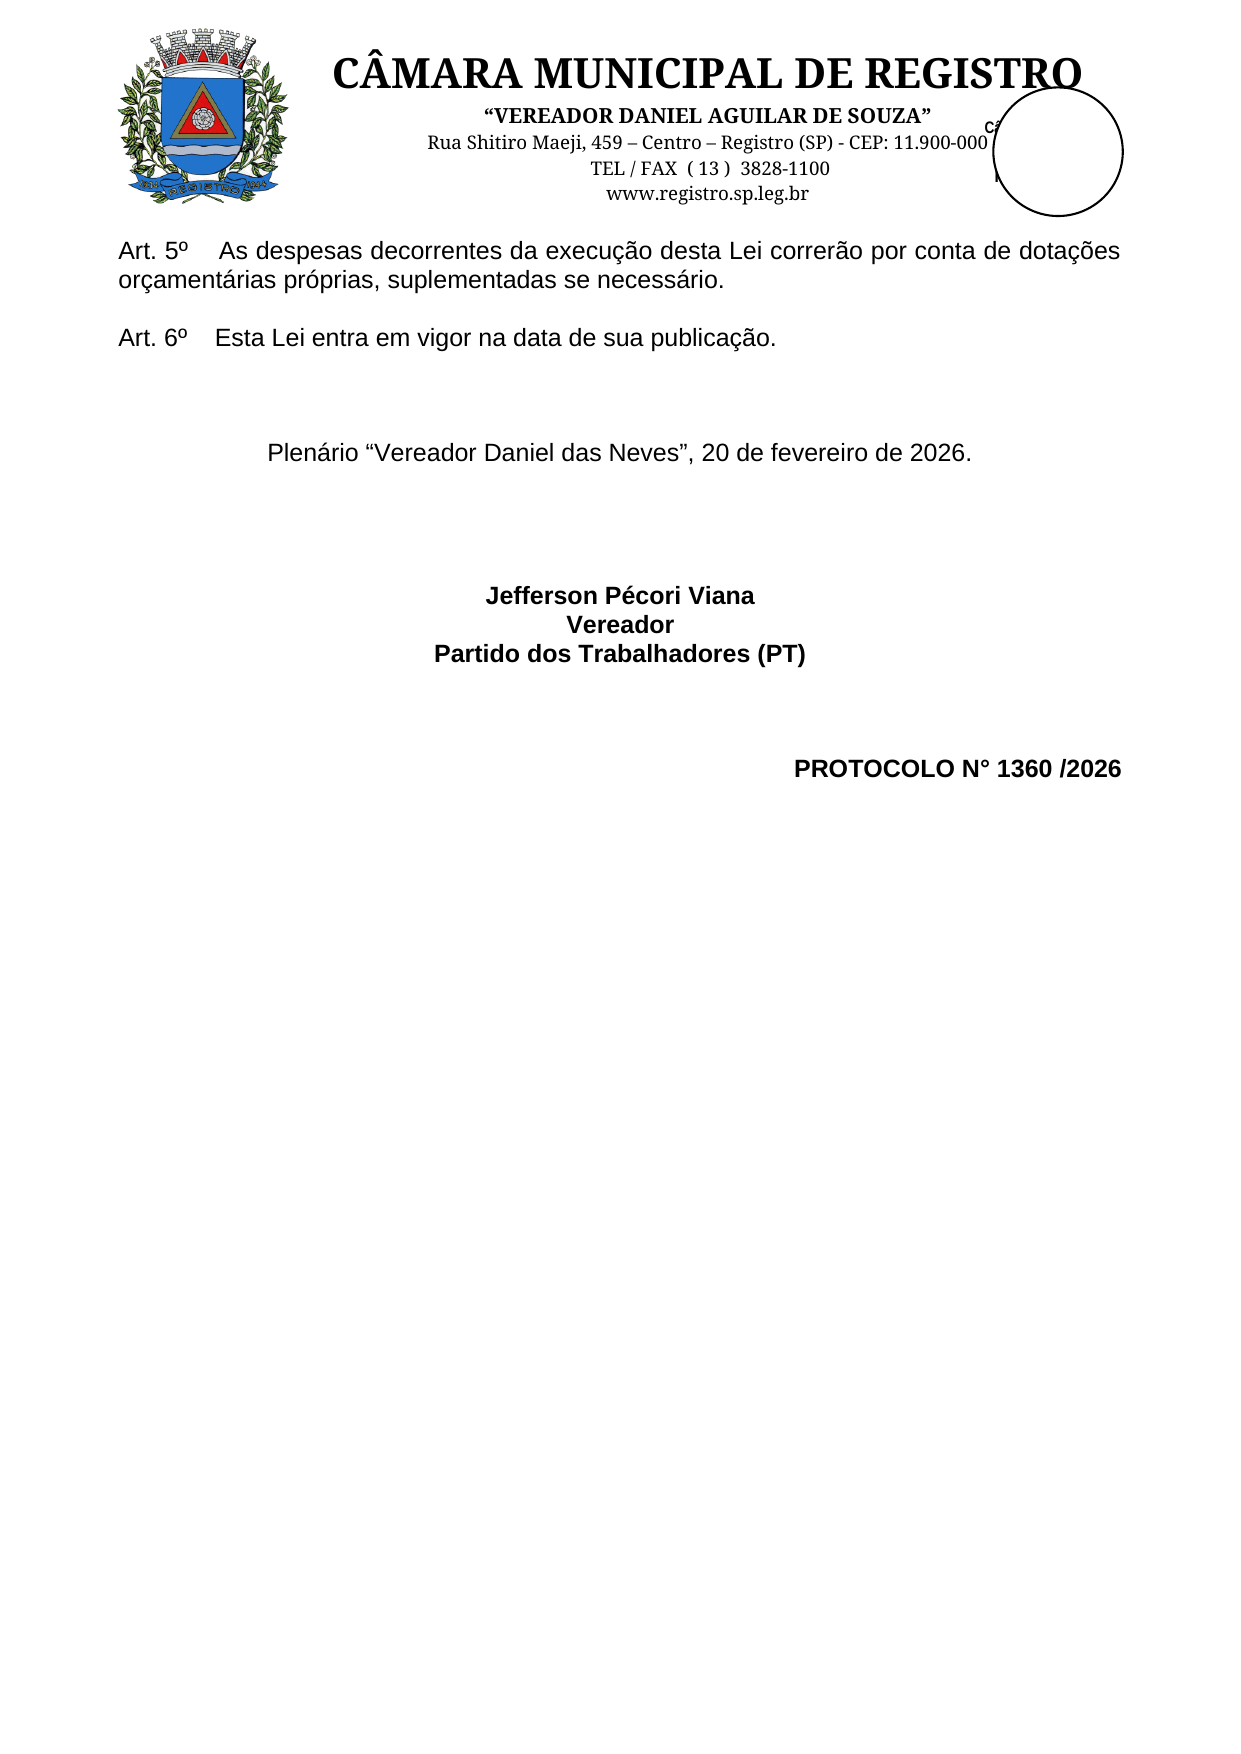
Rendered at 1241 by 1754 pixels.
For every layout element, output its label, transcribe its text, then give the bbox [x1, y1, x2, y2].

text Art. 6º Esta Lei entra em vigor na data de sua publicação. [118, 322, 1122, 351]
text Plenário “Vereador Daniel das Neves”, 20 de fevereiro de 2026. [118, 437, 1122, 466]
text Vereador [118, 610, 1122, 639]
text PROTOCOLO N° 1360 /2026 [118, 754, 1122, 782]
picture [113, 22, 293, 209]
text Partido dos Trabalhadores (PT) [118, 639, 1122, 667]
text Art. 5º As despesas decorrentes da execução desta Lei correrão por conta de dotações orçamentárias próprias, suplementadas se necessário. [118, 236, 1122, 294]
text Jefferson Pécori Viana [118, 581, 1122, 610]
